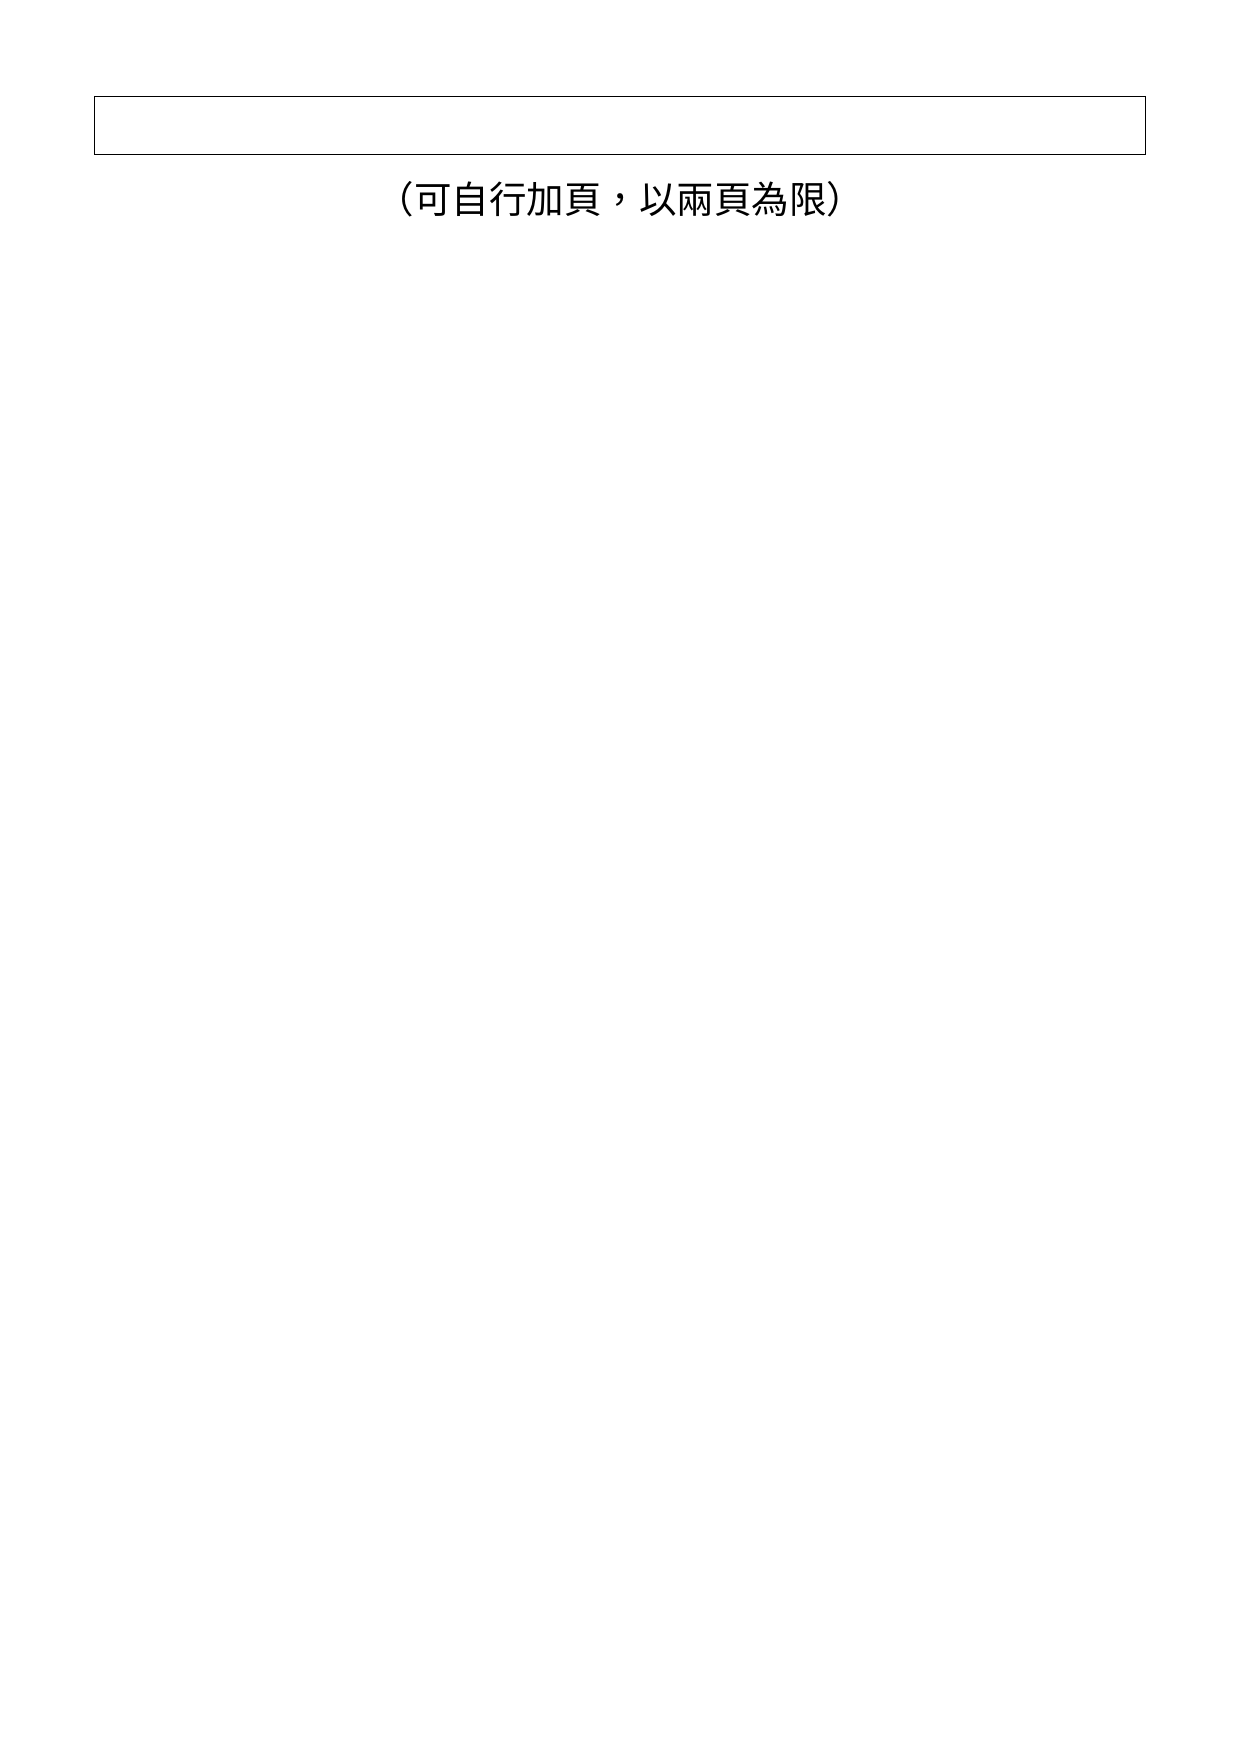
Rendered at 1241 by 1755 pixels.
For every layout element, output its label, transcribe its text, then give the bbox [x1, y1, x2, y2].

text （可自行加頁，以兩頁為限） [94, 155, 1146, 218]
table_cell [95, 97, 1145, 154]
